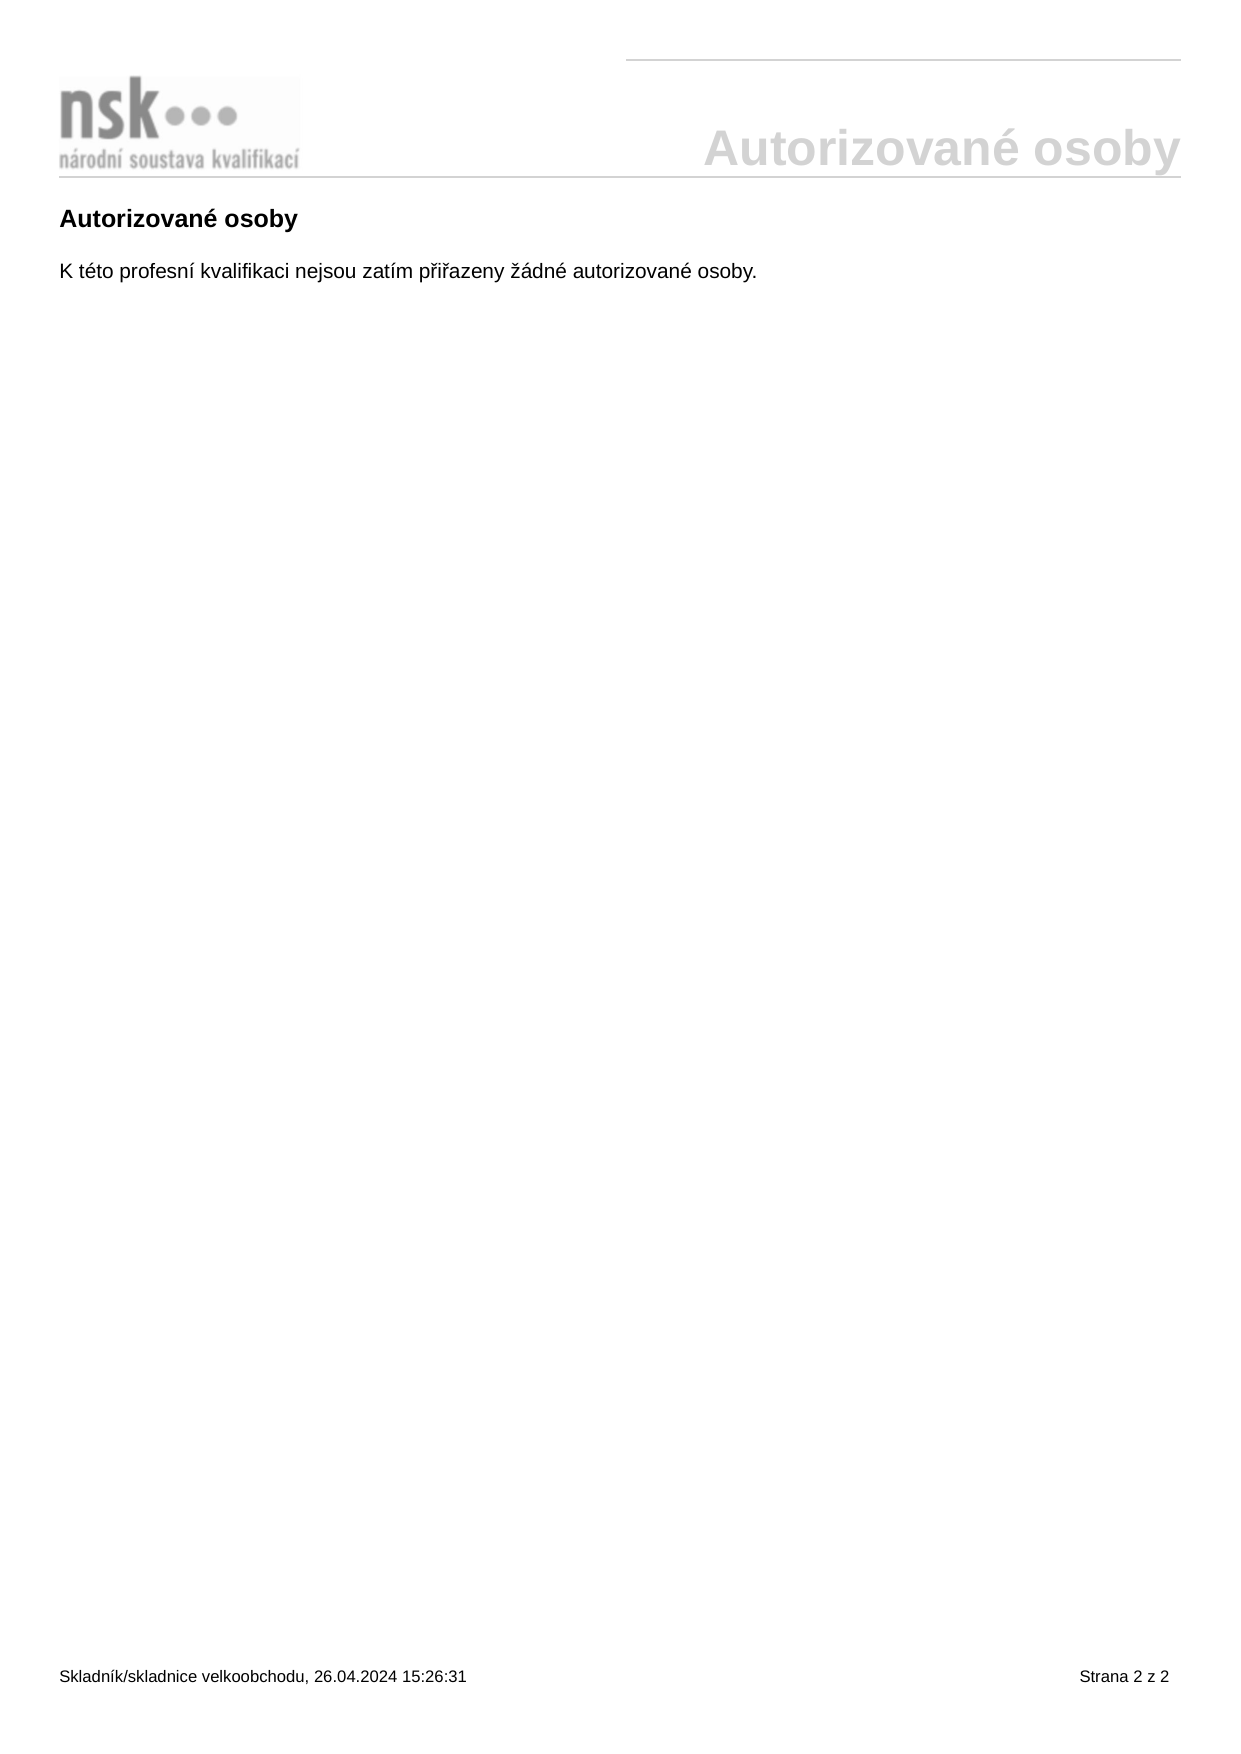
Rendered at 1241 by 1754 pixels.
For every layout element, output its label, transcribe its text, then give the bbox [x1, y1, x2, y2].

table_cell Skladník/skladnice velkoobchodu, 26.04.2024 15:26:31 [59, 1658, 862, 1694]
table_cell [59, 194, 483, 200]
table_cell [862, 194, 1169, 200]
table_cell [626, 583, 862, 883]
table_cell [484, 283, 620, 583]
table_cell [626, 283, 862, 583]
table_cell [484, 583, 620, 883]
table_cell [59, 1421, 483, 1658]
table_cell [1169, 1183, 1181, 1421]
table_cell [626, 883, 862, 1183]
table_cell [626, 1421, 862, 1658]
table_cell [1169, 883, 1181, 1183]
table_cell [484, 194, 620, 200]
table_cell [862, 283, 1169, 583]
table_cell [626, 1183, 862, 1421]
table_cell [59, 1183, 483, 1421]
table_cell [59, 171, 483, 176]
table_cell [59, 583, 483, 883]
table_cell [620, 1421, 626, 1658]
table_cell [620, 1183, 626, 1421]
table_cell [484, 1183, 620, 1421]
table_cell [59, 178, 1181, 194]
table_cell [620, 883, 626, 1183]
table_cell [862, 1183, 1169, 1421]
table_cell Autorizované osoby [626, 61, 1181, 176]
table_cell [59, 236, 483, 259]
table_cell [484, 883, 620, 1183]
table_cell [484, 1421, 620, 1658]
table_cell [1169, 236, 1181, 259]
table_cell [626, 236, 862, 259]
table_cell [862, 1421, 1169, 1658]
table_cell Strana 2 z 2 [862, 1658, 1169, 1694]
table_cell [484, 171, 620, 176]
table_cell [620, 583, 626, 883]
table_cell K této profesní kvalifikaci nejsou zatím přiřazeny žádné autorizované osoby. [59, 259, 1181, 283]
table_cell [1169, 1421, 1181, 1658]
table_cell [621, 59, 626, 170]
picture [58, 59, 621, 171]
table_cell [1169, 194, 1181, 200]
table_cell [620, 283, 626, 583]
table_cell [59, 283, 483, 583]
table_cell [862, 236, 1169, 259]
table_cell [620, 236, 626, 259]
table_cell [626, 194, 862, 200]
table_cell [862, 883, 1169, 1183]
table_cell Autorizované osoby [59, 200, 1181, 236]
table_cell [862, 583, 1169, 883]
table_cell [59, 883, 483, 1183]
table_cell [1169, 283, 1181, 583]
table_cell [484, 236, 620, 259]
table_cell [1169, 1658, 1181, 1694]
table_cell [1169, 583, 1181, 883]
